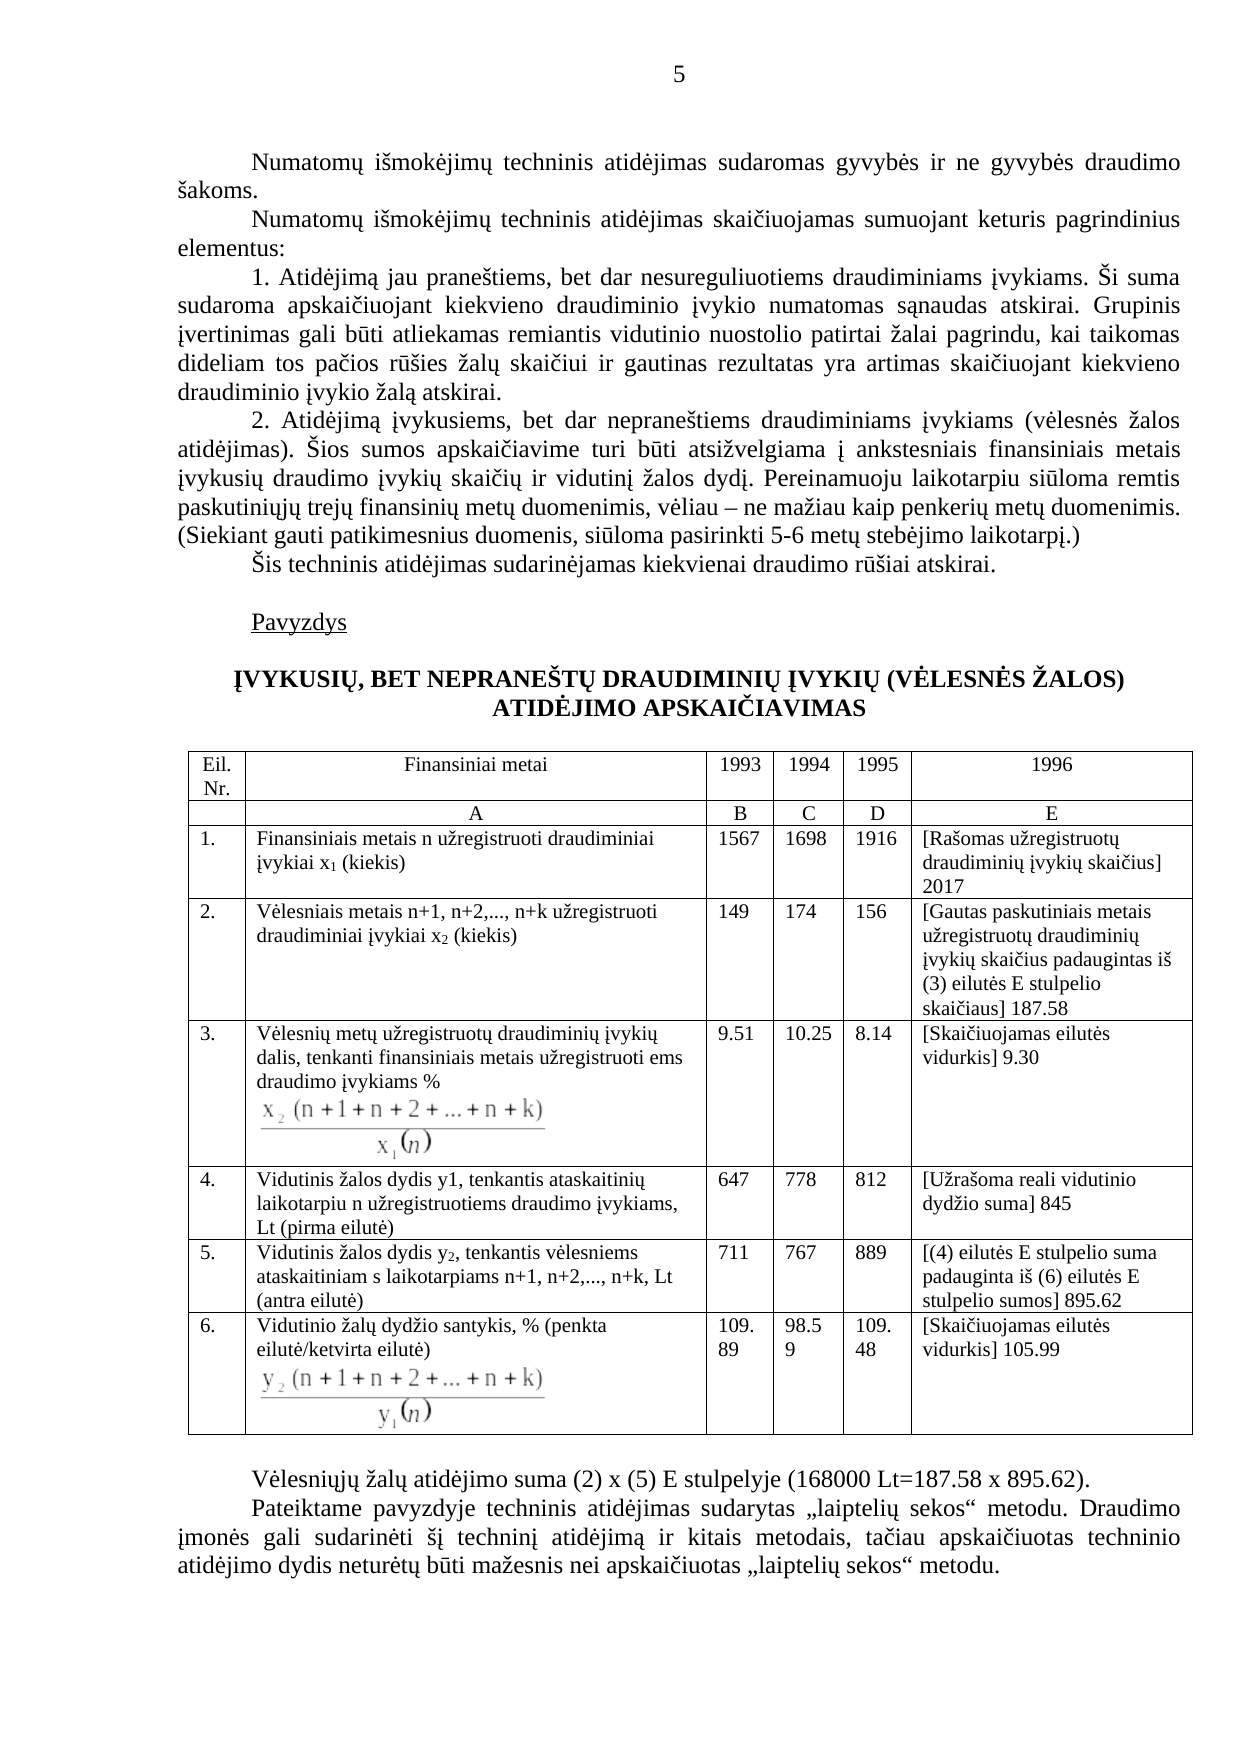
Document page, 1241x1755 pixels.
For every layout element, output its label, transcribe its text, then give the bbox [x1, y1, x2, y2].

table_cell 4. [189, 1167, 245, 1239]
table_cell 889 [844, 1240, 911, 1312]
table_cell A [246, 801, 706, 825]
table_cell 10.25 [774, 1021, 843, 1166]
table_cell 711 [707, 1240, 773, 1312]
table_cell Vidutinis žalos dydis y1, tenkantis ataskaitinių laikotarpiu n užregistruotiems draudimo įvykiams, Lt (pirma eilutė) [246, 1167, 706, 1239]
table_header Eil. Nr. [189, 752, 245, 800]
table_cell 1. [189, 826, 245, 898]
table_cell 6. [189, 1313, 245, 1434]
table_cell E [912, 801, 1192, 825]
text ĮVYKUSIŲ, BET NEPRANEŠTŲ DRAUDIMINIŲ ĮVYKIŲ (VĖLESNĖS ŽALOS) ATIDĖJIMO APSKAIČIAVIMAS [177, 664, 1181, 722]
table_cell 5. [189, 1240, 245, 1312]
table_cell Finansiniais metais n užregistruoti draudiminiai įvykiai x1 (kiekis) [246, 826, 706, 898]
table_cell 2. [189, 899, 245, 1019]
text Numatomų išmokėjimų techninis atidėjimas sudaromas gyvybės ir ne gyvybės draudimo šakoms. [177, 147, 1181, 204]
table_cell D [844, 801, 911, 825]
table_cell 1916 [844, 826, 911, 898]
table_cell 156 [844, 899, 911, 1019]
table_header Finansiniai metai [246, 752, 706, 800]
table_cell Vidutinis žalos dydis y2, tenkantis vėlesniems ataskaitiniam s laikotarpiams n+1, n+2,..., n+k, Lt (antra eilutė) [246, 1240, 706, 1312]
text Numatomų išmokėjimų techninis atidėjimas skaičiuojamas sumuojant keturis pagrindinius elementus: [177, 204, 1181, 262]
text 2. Atidėjimą įvykusiems, bet dar nepraneštiems draudiminiams įvykiams (vėlesnės žalos atidėjimas). Šios sumos apskaičiavime turi būti atsižvelgiama į ankstesniais finansiniais metais įvykusių draudimo įvykių skaičių ir vidutinį žalos dydį. Pereinamuoju laikotarpiu siūloma remtis paskutiniųjų trejų finansinių metų duomenimis, vėliau – ne mažiau kaip penkerių metų duomenimis. (Siekiant gauti patikimesnius duomenis, siūloma pasirinkti 5-6 metų stebėjimo laikotarpį.) [177, 406, 1181, 549]
table_cell Vėlesnių metų užregistruotų draudiminių įvykių dalis, tenkanti finansiniais metais užregistruoti ems draudimo įvykiams % [246, 1021, 706, 1166]
table_cell [Užrašoma reali vidutinio dydžio suma] 845 [912, 1167, 1192, 1239]
table_cell 767 [774, 1240, 843, 1312]
table_cell [Skaičiuojamas eilutės vidurkis] 105.99 [912, 1313, 1192, 1434]
table_cell [Gautas paskutiniais metais užregistruotų draudiminių įvykių skaičius padaugintas iš (3) eilutės E stulpelio skaičiaus] 187.58 [912, 899, 1192, 1019]
text Vėlesniųjų žalų atidėjimo suma (2) x (5) E stulpelyje (168000 Lt=187.58 x 895.62). [177, 1464, 1181, 1493]
table_header 1993 [707, 752, 773, 800]
text 1. Atidėjimą jau praneštiems, bet dar nesureguliuotiems draudiminiams įvykiams. Ši suma sudaroma apskaičiuojant kiekvieno draudiminio įvykio numatomas sąnaudas atskirai. Grupinis įvertinimas gali būti atliekamas remiantis vidutinio nuostolio patirtai žalai pagrindu, kai taikomas dideliam tos pačios rūšies žalų skaičiui ir gautinas rezultatas yra artimas skaičiuojant kiekvieno draudiminio įvykio žalą atskirai. [177, 262, 1181, 406]
text Pavyzdys [177, 607, 1181, 636]
text Šis techninis atidėjimas sudarinėjamas kiekvienai draudimo rūšiai atskirai. [177, 549, 1181, 578]
table_cell 812 [844, 1167, 911, 1239]
table_cell 3. [189, 1021, 245, 1166]
table_cell 149 [707, 899, 773, 1019]
table_cell 8.14 [844, 1021, 911, 1166]
table_header 1996 [912, 752, 1192, 800]
table_cell 1567 [707, 826, 773, 898]
table_cell 109. 89 [707, 1313, 773, 1434]
table_header 1994 [774, 752, 843, 800]
table_cell [Rašomas užregistruotų draudiminių įvykių skaičius] 2017 [912, 826, 1192, 898]
table_cell [189, 801, 245, 825]
table_cell 9.51 [707, 1021, 773, 1166]
table_cell 174 [774, 899, 843, 1019]
table_cell Vėlesniais metais n+1, n+2,..., n+k užregistruoti draudiminiai įvykiai x2 (kiekis) [246, 899, 706, 1019]
table_cell 1698 [774, 826, 843, 898]
table_cell 98.5 9 [774, 1313, 843, 1434]
table_cell B [707, 801, 773, 825]
table_cell [(4) eilutės E stulpelio suma padauginta iš (6) eilutės E stulpelio sumos] 895.62 [912, 1240, 1192, 1312]
table_cell 778 [774, 1167, 843, 1239]
table_cell 109. 48 [844, 1313, 911, 1434]
table_cell 647 [707, 1167, 773, 1239]
table_cell [Skaičiuojamas eilutės vidurkis] 9.30 [912, 1021, 1192, 1166]
table_header 1995 [844, 752, 911, 800]
table_cell Vidutinio žalų dydžio santykis, % (penkta eilutė/ketvirta eilutė) [246, 1313, 706, 1434]
text Pateiktame pavyzdyje techninis atidėjimas sudarytas „laiptelių sekos“ metodu. Draudimo įmonės gali sudarinėti šį techninį atidėjimą ir kitais metodais, tačiau apskaičiuotas techninio atidėjimo dydis neturėtų būti mažesnis nei apskaičiuotas „laiptelių sekos“ metodu. [177, 1493, 1181, 1579]
table_cell C [774, 801, 843, 825]
